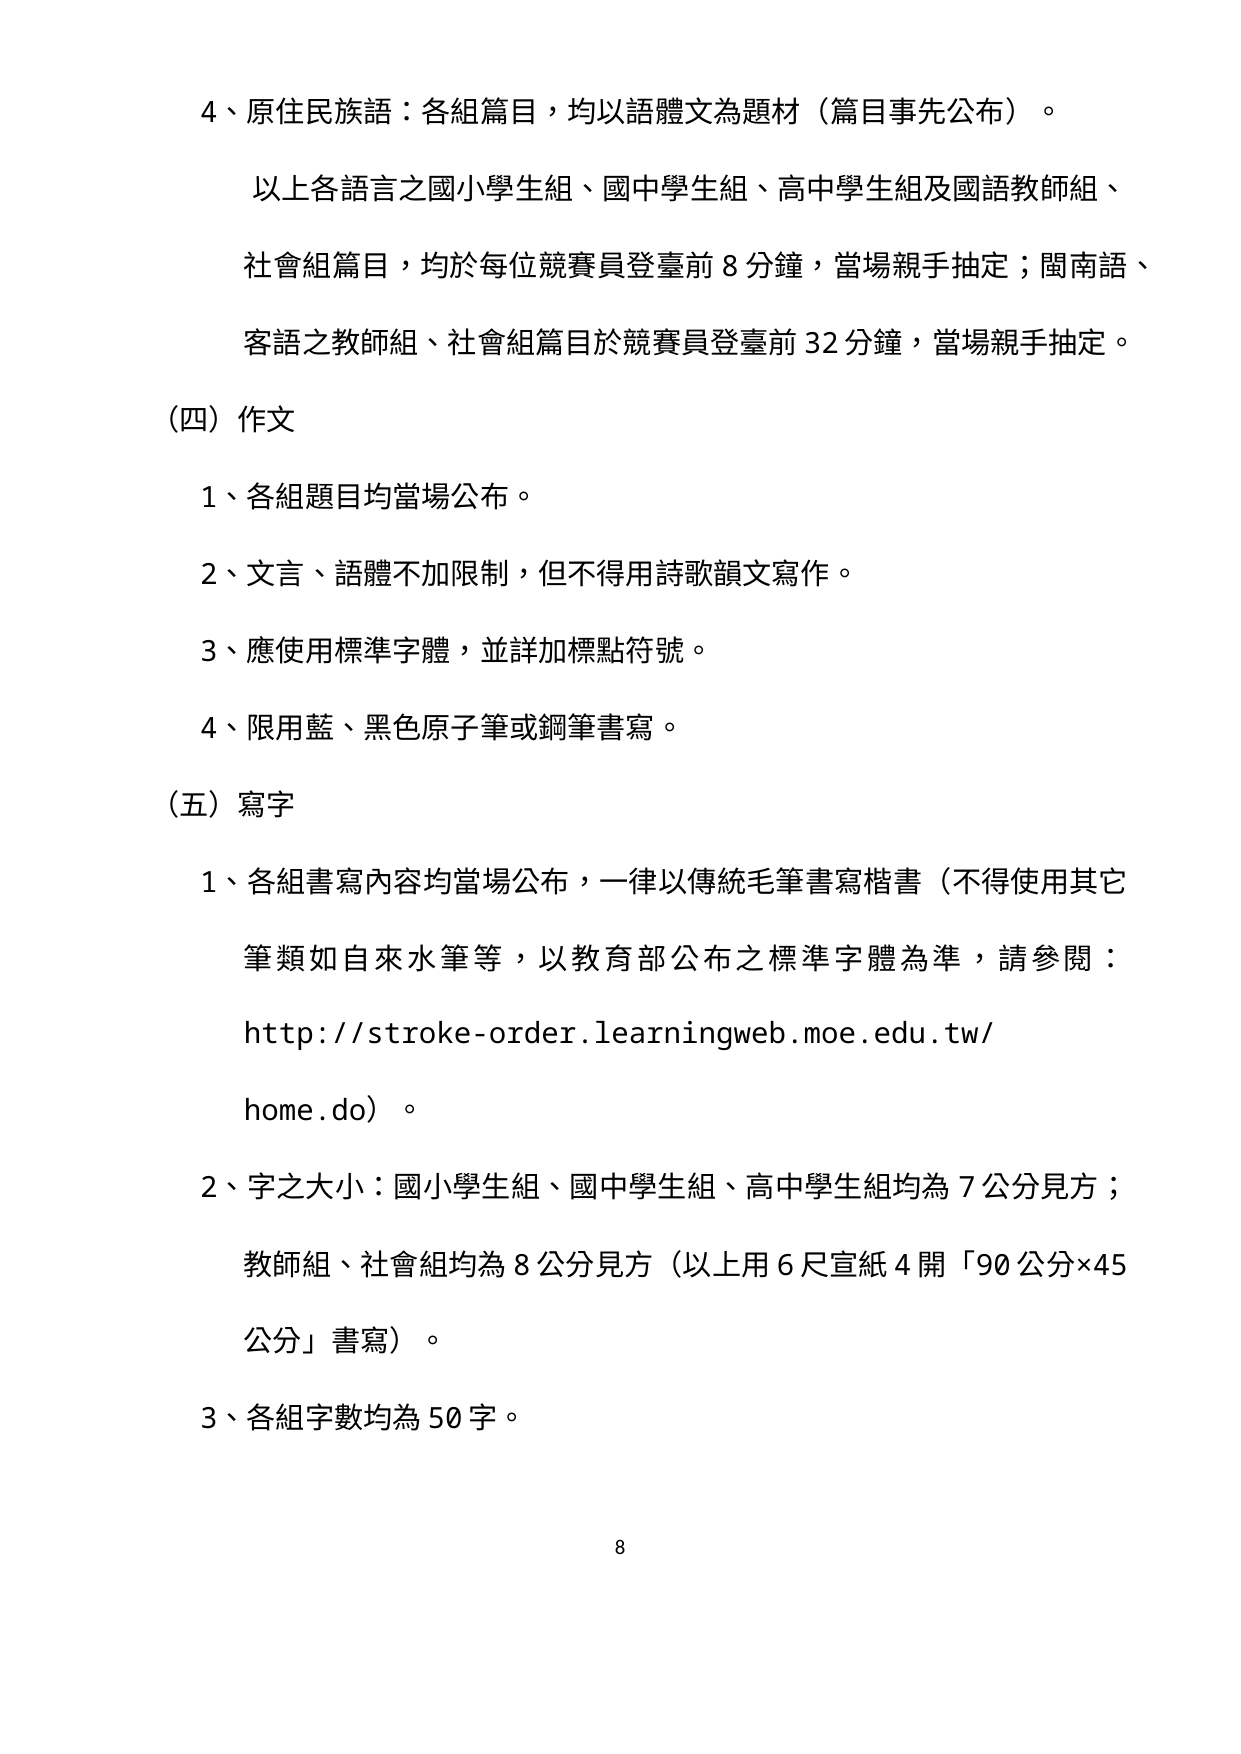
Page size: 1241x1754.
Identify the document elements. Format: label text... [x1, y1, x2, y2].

text 3、應使用標準字體，並詳加標點符號。 [200, 628, 1128, 670]
text 2、字之大小：國小學生組、國中學生組、高中學生組均為7公分見方；教師組、社會組均為8公分見方（以上用6尺宣紙4開「90公分×45公分」書寫）。 [200, 1164, 1128, 1360]
text 4、限用藍、黑色原子筆或鋼筆書寫。 [200, 705, 1128, 747]
text 1、各組書寫內容均當場公布，一律以傳統毛筆書寫楷書（不得使用其它筆類如自來水筆等，以教育部公布之標準字體為準，請參閱：http://stroke-order.learningweb.moe.edu.tw/home.do）。 [200, 859, 1128, 1129]
text 3、各組字數均為50字。 [200, 1395, 1128, 1437]
text （五）寫字 [150, 782, 1128, 824]
text 以上各語言之國小學生組、國中學生組、高中學生組及國語教師組、社會組篇目，均於每位競賽員登臺前8分鐘，當場親手抽定；閩南語、客語之教師組、社會組篇目於競賽員登臺前32分鐘，當場親手抽定。 [200, 166, 1128, 362]
text （四）作文 [150, 397, 1128, 439]
text 1、各組題目均當場公布。 [200, 474, 1128, 516]
text 2、文言、語體不加限制，但不得用詩歌韻文寫作。 [200, 551, 1128, 593]
text 4、原住民族語：各組篇目，均以語體文為題材（篇目事先公布）。 [200, 89, 1128, 131]
